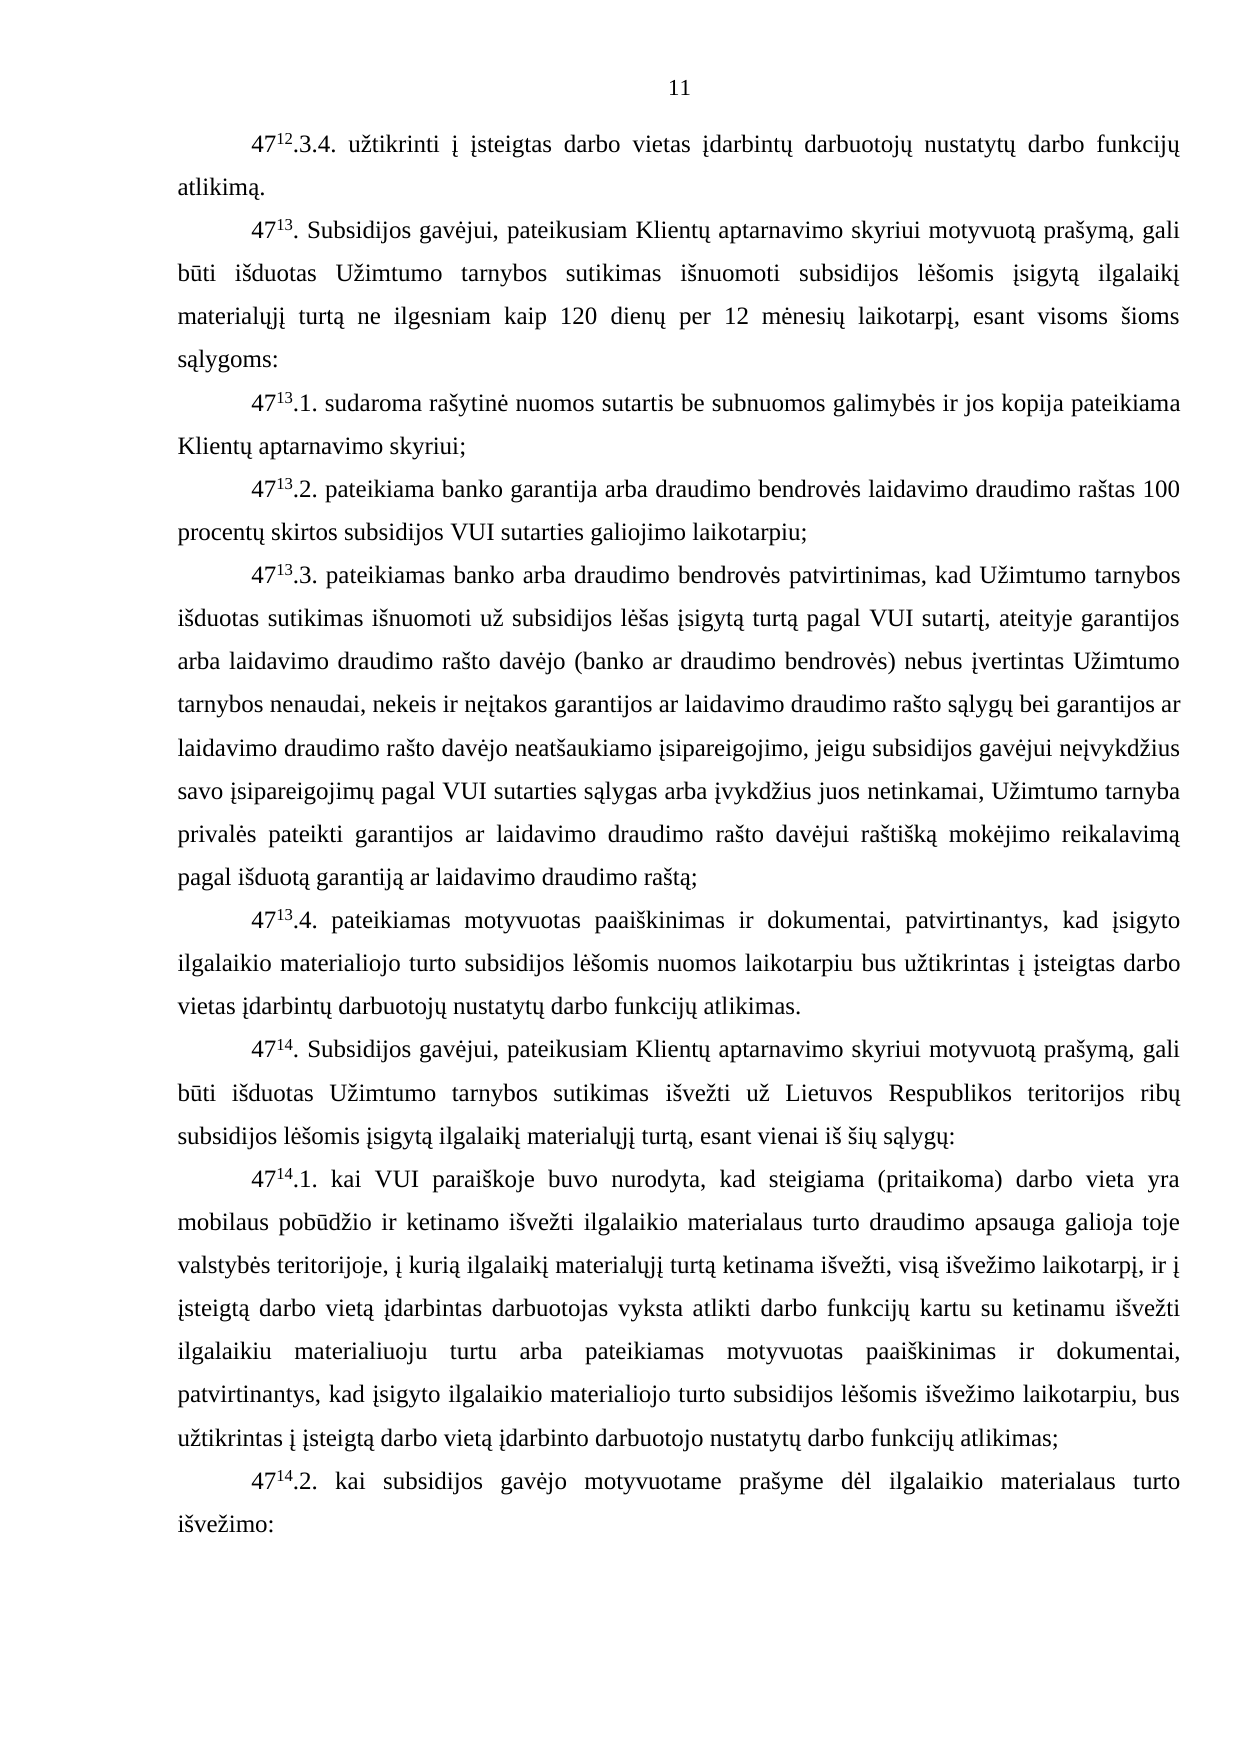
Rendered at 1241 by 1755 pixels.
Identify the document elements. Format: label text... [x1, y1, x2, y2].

text 4713.2. pateikiama banko garantija arba draudimo bendrovės laidavimo draudimo raštas 100 procentų skirtos subsidijos VUI sutarties galiojimo laikotarpiu; [177, 474, 1181, 546]
text 4714.2. kai subsidijos gavėjo motyvuotame prašyme dėl ilgalaikio materialaus turto išvežimo: [177, 1466, 1181, 1538]
text 4713.3. pateikiamas banko arba draudimo bendrovės patvirtinimas, kad Užimtumo tarnybos išduotas sutikimas išnuomoti už subsidijos lėšas įsigytą turtą pagal VUI sutartį, ateityje garantijos arba laidavimo draudimo rašto davėjo (banko ar draudimo bendrovės) nebus įvertintas Užimtumo tarnybos nenaudai, nekeis ir neįtakos garantijos ar laidavimo draudimo rašto sąlygų bei garantijos ar laidavimo draudimo rašto davėjo neatšaukiamo įsipareigojimo, jeigu subsidijos gavėjui neįvykdžius savo įsipareigojimų pagal VUI sutarties sąlygas arba įvykdžius juos netinkamai, Užimtumo tarnyba privalės pateikti garantijos ar laidavimo draudimo rašto davėjui raštišką mokėjimo reikalavimą pagal išduotą garantiją ar laidavimo draudimo raštą; [177, 560, 1181, 891]
text 4712.3.4. užtikrinti į įsteigtas darbo vietas įdarbintų darbuotojų nustatytų darbo funkcijų atlikimą. [177, 129, 1181, 201]
text 4713. Subsidijos gavėjui, pateikusiam Klientų aptarnavimo skyriui motyvuotą prašymą, gali būti išduotas Užimtumo tarnybos sutikimas išnuomoti subsidijos lėšomis įsigytą ilgalaikį materialųjį turtą ne ilgesniam kaip 120 dienų per 12 mėnesių laikotarpį, esant visoms šioms sąlygoms: [177, 215, 1181, 373]
text 4713.4. pateikiamas motyvuotas paaiškinimas ir dokumentai, patvirtinantys, kad įsigyto ilgalaikio materialiojo turto subsidijos lėšomis nuomos laikotarpiu bus užtikrintas į įsteigtas darbo vietas įdarbintų darbuotojų nustatytų darbo funkcijų atlikimas. [177, 905, 1181, 1020]
text 4714.1. kai VUI paraiškoje buvo nurodyta, kad steigiama (pritaikoma) darbo vieta yra mobilaus pobūdžio ir ketinamo išvežti ilgalaikio materialaus turto draudimo apsauga galioja toje valstybės teritorijoje, į kurią ilgalaikį materialųjį turtą ketinama išvežti, visą išvežimo laikotarpį, ir į įsteigtą darbo vietą įdarbintas darbuotojas vyksta atlikti darbo funkcijų kartu su ketinamu išvežti ilgalaikiu materialiuoju turtu arba pateikiamas motyvuotas paaiškinimas ir dokumentai, patvirtinantys, kad įsigyto ilgalaikio materialiojo turto subsidijos lėšomis išvežimo laikotarpiu, bus užtikrintas į įsteigtą darbo vietą įdarbinto darbuotojo nustatytų darbo funkcijų atlikimas; [177, 1164, 1181, 1451]
text 4714. Subsidijos gavėjui, pateikusiam Klientų aptarnavimo skyriui motyvuotą prašymą, gali būti išduotas Užimtumo tarnybos sutikimas išvežti už Lietuvos Respublikos teritorijos ribų subsidijos lėšomis įsigytą ilgalaikį materialųjį turtą, esant vienai iš šių sąlygų: [177, 1034, 1181, 1149]
text 4713.1. sudaroma rašytinė nuomos sutartis be subnuomos galimybės ir jos kopija pateikiama Klientų aptarnavimo skyriui; [177, 388, 1181, 459]
